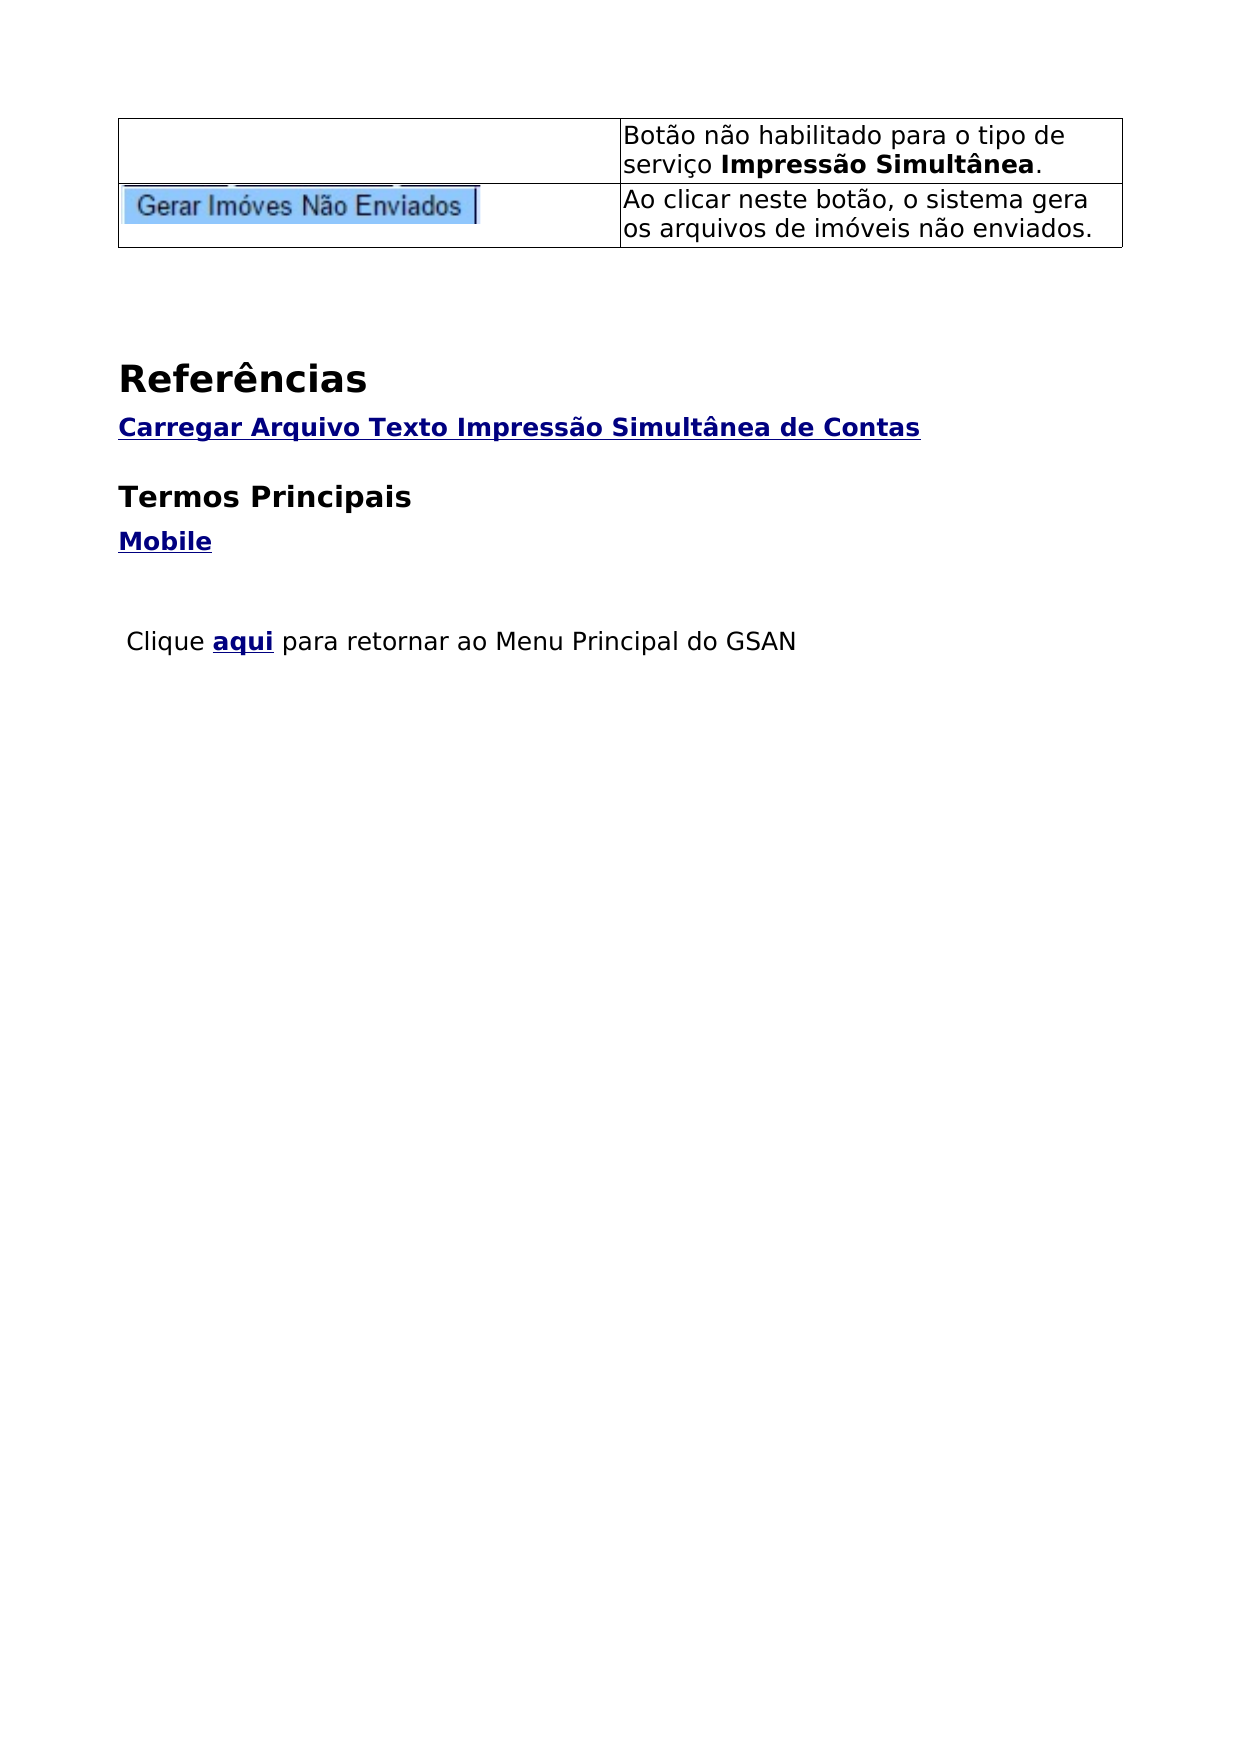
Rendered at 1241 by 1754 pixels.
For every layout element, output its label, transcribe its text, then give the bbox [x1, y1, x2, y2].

table_cell [119, 119, 620, 182]
table_cell [119, 184, 620, 247]
text Carregar Arquivo Texto Impressão Simultânea de Contas [118, 413, 1122, 443]
table_cell Botão não habilitado para o tipo de serviço Impressão Simultânea. [621, 119, 1122, 182]
text Mobile [118, 527, 1122, 556]
subtitle Referências [118, 357, 1122, 401]
subtitle Termos Principais [118, 480, 1122, 514]
table_cell Ao clicar neste botão, o sistema gera os arquivos de imóveis não enviados. [621, 184, 1122, 247]
picture [121, 185, 481, 224]
text Clique aqui para retornar ao Menu Principal do GSAN [118, 568, 1122, 656]
